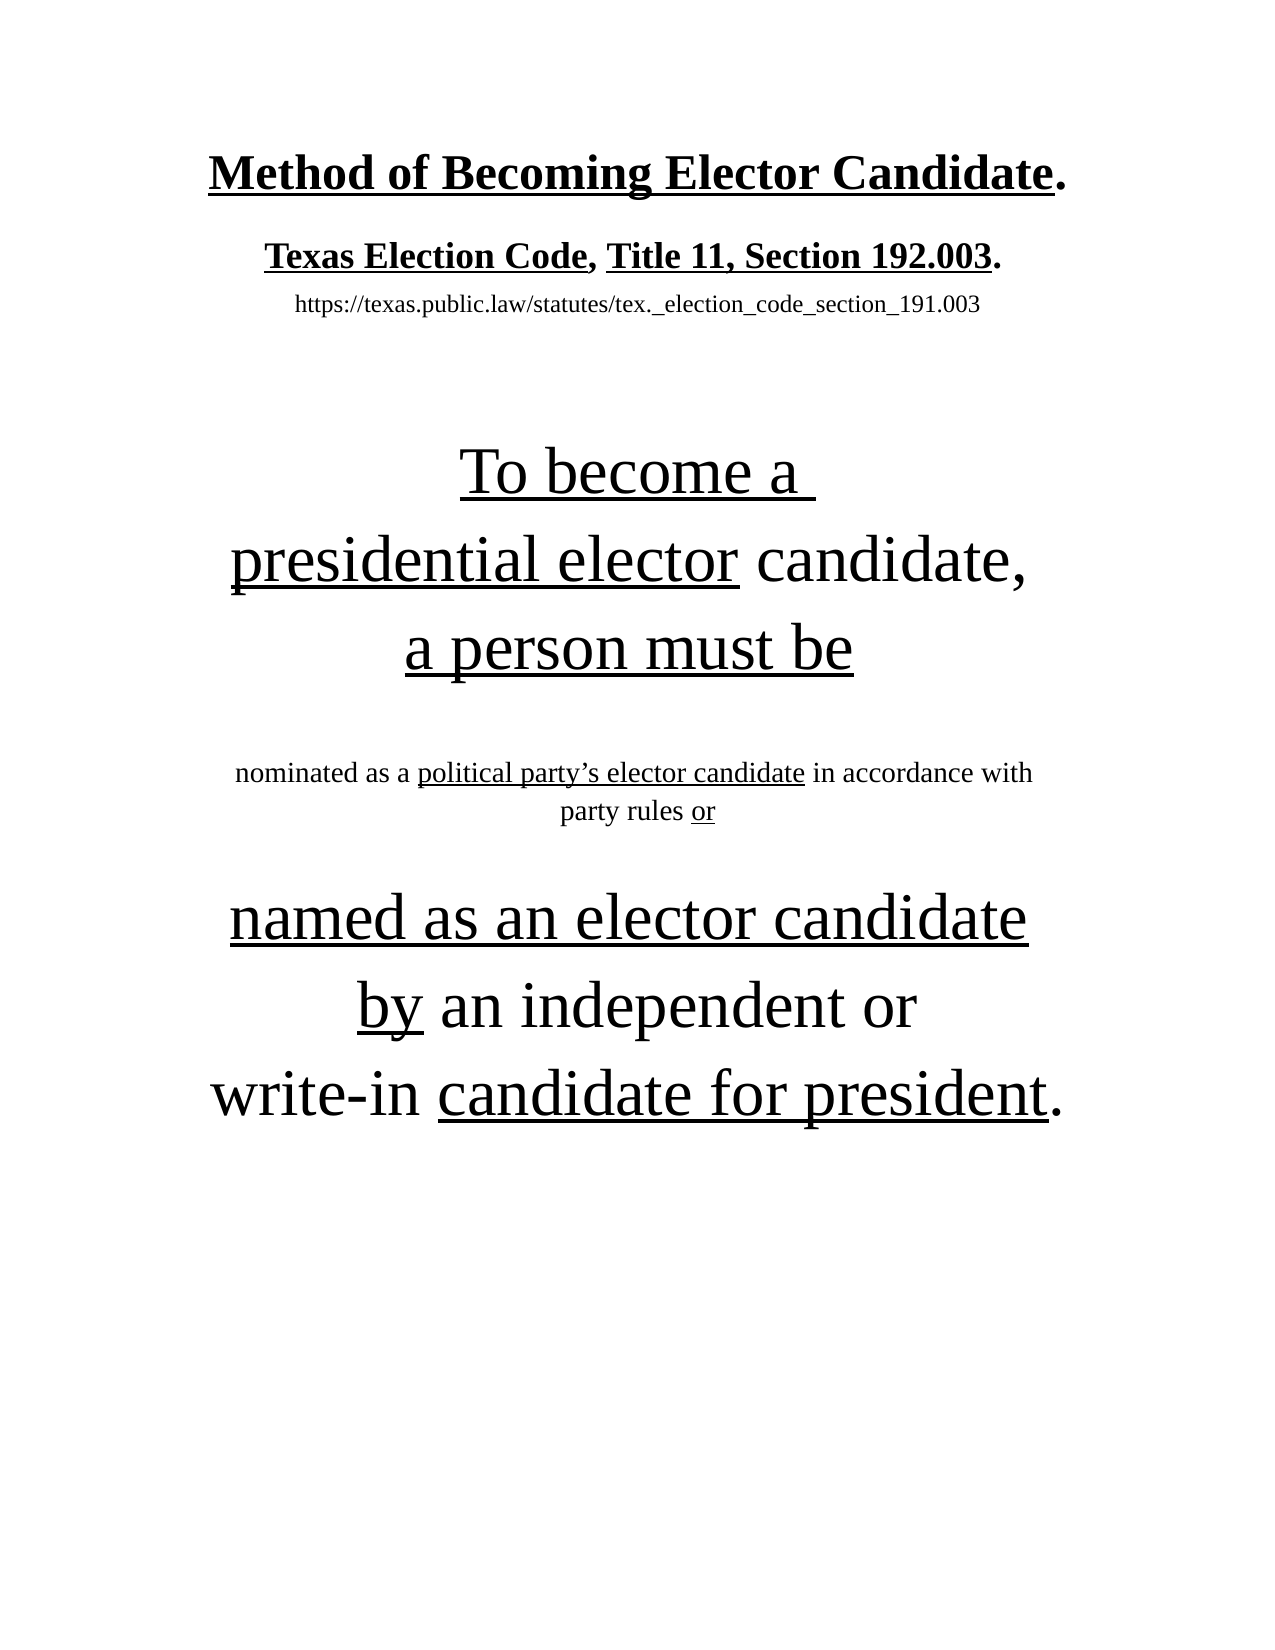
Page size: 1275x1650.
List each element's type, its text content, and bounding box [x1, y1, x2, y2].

subtitle Method of Becoming Elector Candidate. [118, 143, 1157, 201]
text To become a presidential elector candidate, a person must be nominated as a political party’s elector candidate in accordance with party rules or named as an elector candidate by an independent or write-in candidate for president. [118, 337, 1157, 1130]
text https://texas.public.law/statutes/tex._election_code_section_191.003 [118, 289, 1157, 318]
subtitle Texas Election Code, Title 11, Section 192.003. [118, 234, 1157, 277]
